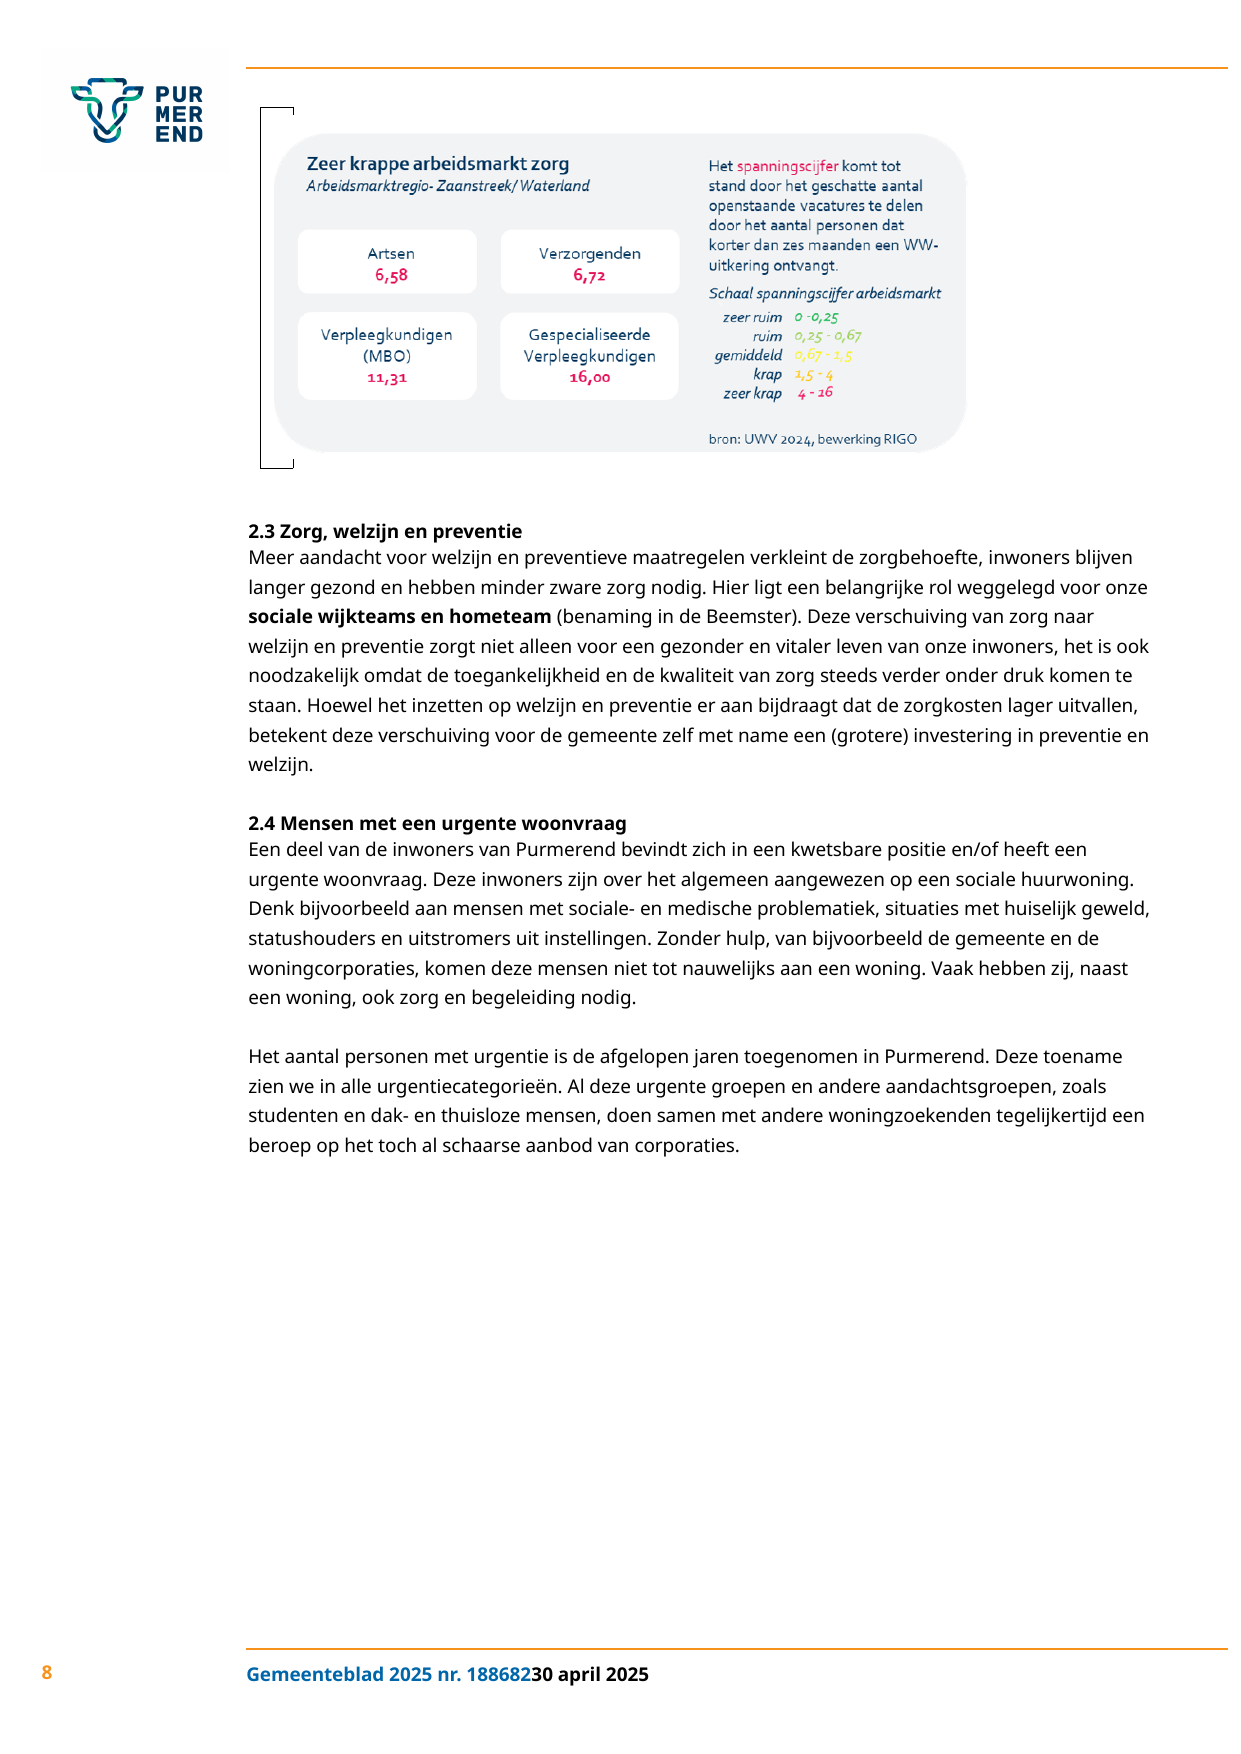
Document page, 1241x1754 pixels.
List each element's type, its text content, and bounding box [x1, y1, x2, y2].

text Het aantal personen met urgentie is de afgelopen jaren toegenomen in Purmerend. Deze toename zien we in alle urgentiecategorieën. Al deze urgente groepen en andere aandachtsgroepen, zoals studenten en dak- en thuisloze mensen, doen samen met andere woningzoekenden tegelijkertijd een beroep op het toch al schaarse aanbod van corporaties. [248, 1043, 1152, 1158]
text 2.4 Mensen met een urgente woonvraag [248, 811, 1152, 836]
picture [268, 115, 978, 459]
text Een deel van de inwoners van Purmerend bevindt zich in een kwetsbare positie en/of heeft een urgente woonvraag. Deze inwoners zijn over het algemeen aangewezen op een sociale huurwoning. Denk bijvoorbeeld aan mensen met sociale- en medische problematiek, situaties met huiselijk geweld, statushouders en uitstromers uit instellingen. Zonder hulp, van bijvoorbeeld de gemeente en de woningcorporaties, komen deze mensen niet tot nauwelijks aan een woning. Vaak hebben zij, naast een woning, ook zorg en begeleiding nodig. [248, 836, 1152, 1010]
picture [41, 47, 231, 172]
text 2.3 Zorg, welzijn en preventie [248, 519, 1152, 544]
text Meer aandacht voor welzijn en preventieve maatregelen verkleint de zorgbehoefte, inwoners blijven langer gezond en hebben minder zware zorg nodig. Hier ligt een belangrijke rol weggelegd voor onze sociale wijkteams en hometeam (benaming in de Beemster). Deze verschuiving van zorg naar welzijn en preventie zorgt niet alleen voor een gezonder en vitaler leven van onze inwoners, het is ook noodzakelijk omdat de toegankelijkheid en de kwaliteit van zorg steeds verder onder druk komen te staan. Hoewel het inzetten op welzijn en preventie er aan bijdraagt dat de zorgkosten lager uitvallen, betekent deze verschuiving voor de gemeente zelf met name een (grotere) investering in preventie en welzijn. [248, 544, 1152, 777]
